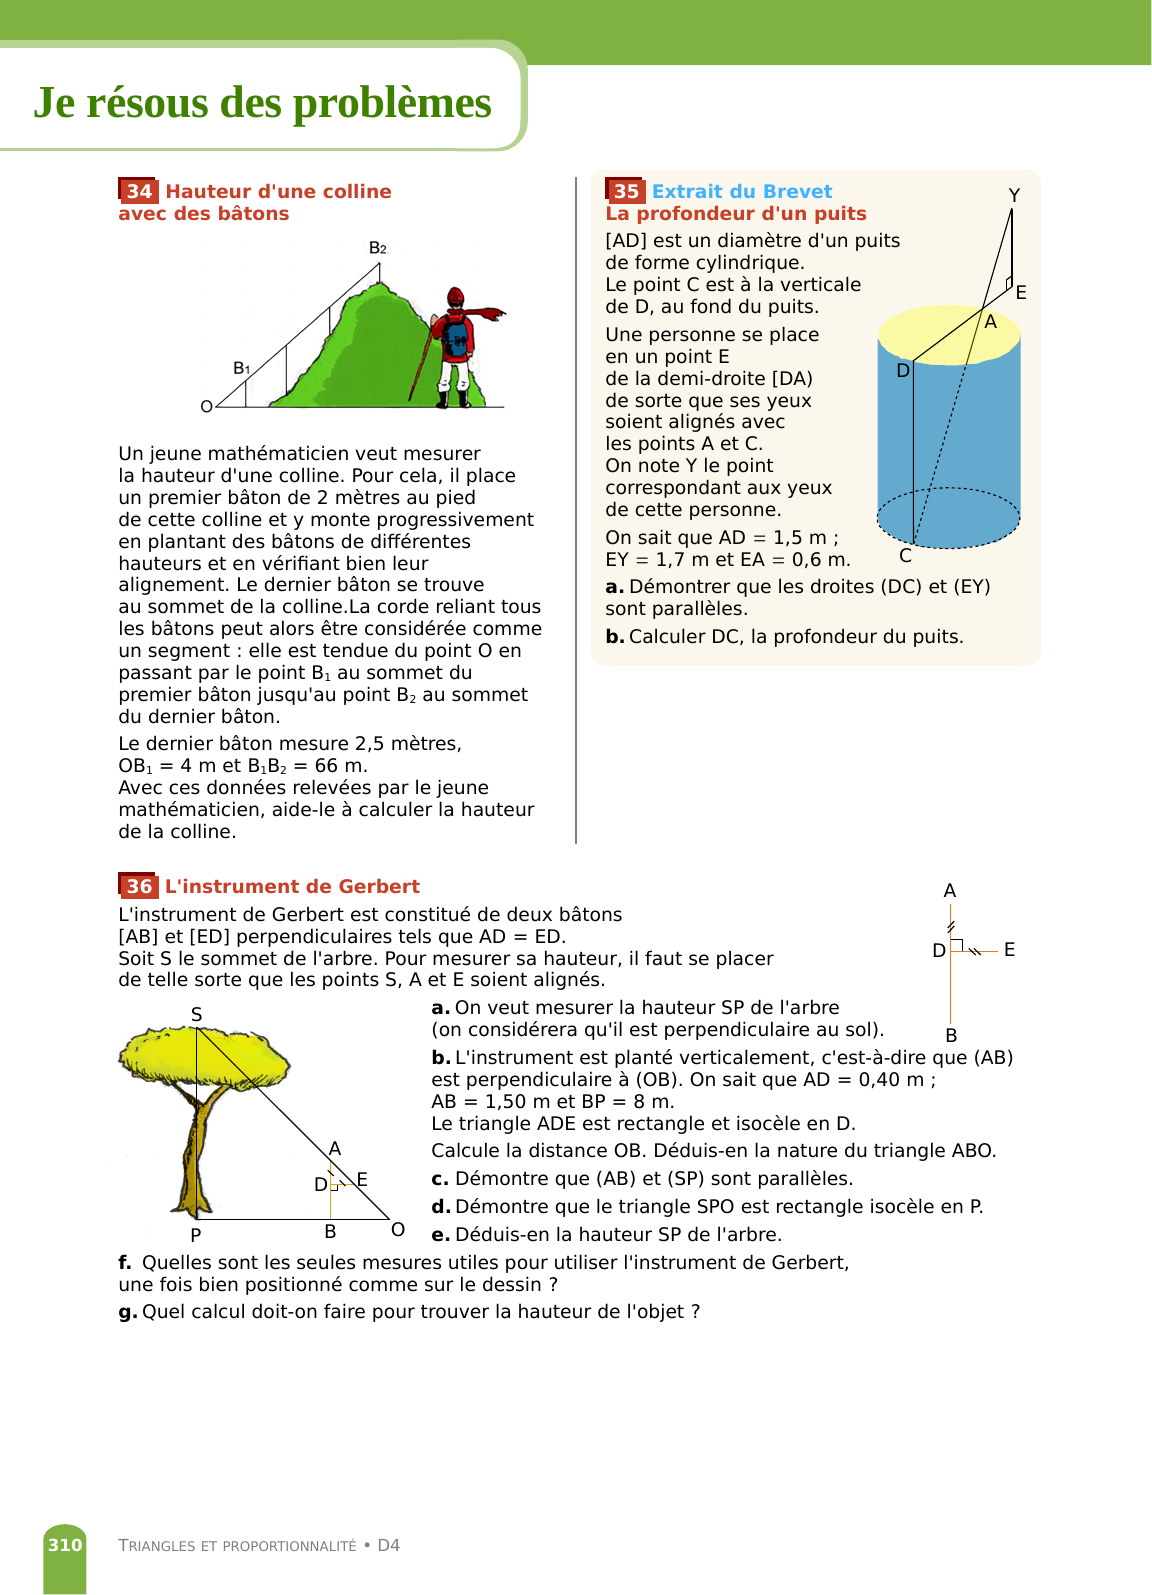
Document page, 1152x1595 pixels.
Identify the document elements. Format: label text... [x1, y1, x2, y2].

list L'instrument est planté verticalement, c'est-à-dire que (AB) est perpendiculaire à (OB). On sait que AD = 0,40 m ; AB = 1,50 m et BP = 8 m. Le triangle ADE est rectangle et isocèle en D. [431, 1047, 1033, 1134]
picture [99, 995, 312, 1241]
list Démontre que le triangle SPO est rectangle isocèle en P. [431, 1196, 1033, 1218]
text Le dernier bâton mesure 2,5 mètres, OB1 = 4 m et B1B2 = 66 m. Avec ces données relevées par le jeune mathématicien, aide-le à calculer la hauteur de la colline. [118, 733, 546, 843]
subtitle Hauteur d'une colline avec des bâtons [118, 177, 428, 224]
list L'instrument de Gerbert est constitué de deux bâtons [AB] et [ED] perpendiculaires tels que AD = ED. Soit S le sommet de l'arbre. Pour mesurer sa hauteur, il faut se placer de telle sorte que les points S, A et E soient alignés. [118, 904, 950, 991]
text Calcule la distance OB. Déduis-en la nature du triangle ABO. [431, 1140, 1033, 1162]
list On veut mesurer la hauteur SP de l'arbre (on considérera qu'il est perpendiculaire au sol). [431, 997, 1033, 1041]
subtitle L'instrument de Gerbert [155, 872, 1033, 898]
list L'instrument de Gerbert est constitué de deux bâtons [AB] et [ED] perpendiculaires tels que AD = ED. Soit S le sommet de l'arbre. Pour mesurer sa hauteur, il faut se placer de telle sorte que les points S, A et E soient alignés. [951, 904, 1033, 991]
list Démontre que (AB) et (SP) sont parallèles. [431, 1168, 1033, 1190]
list Quel calcul doit-on faire pour trouver la hauteur de l'objet ? [118, 1301, 915, 1323]
picture [169, 224, 514, 434]
list Quelles sont les seules mesures utiles pour utiliser l'instrument de Gerbert, une fois bien positionné comme sur le dessin ? [118, 1252, 915, 1295]
picture [197, 1029, 312, 1219]
list Déduis-en la hauteur SP de l'arbre. [431, 1224, 1033, 1246]
text Un jeune mathématicien veut mesurer la hauteur d'une colline. Pour cela, il place un premier bâton de 2 mètres au pied de cette colline et y monte progressivement en plantant des bâtons de différentes hauteurs et en vérifiant bien leur alignement. Le dernier bâton se trouve au sommet de la colline.La corde reliant tous les bâtons peut alors être considérée comme un segment : elle est tendue du point O en passant par le point B1 au sommet du premier bâton jusqu'au point B2 au sommet du dernier bâton. [118, 443, 546, 727]
